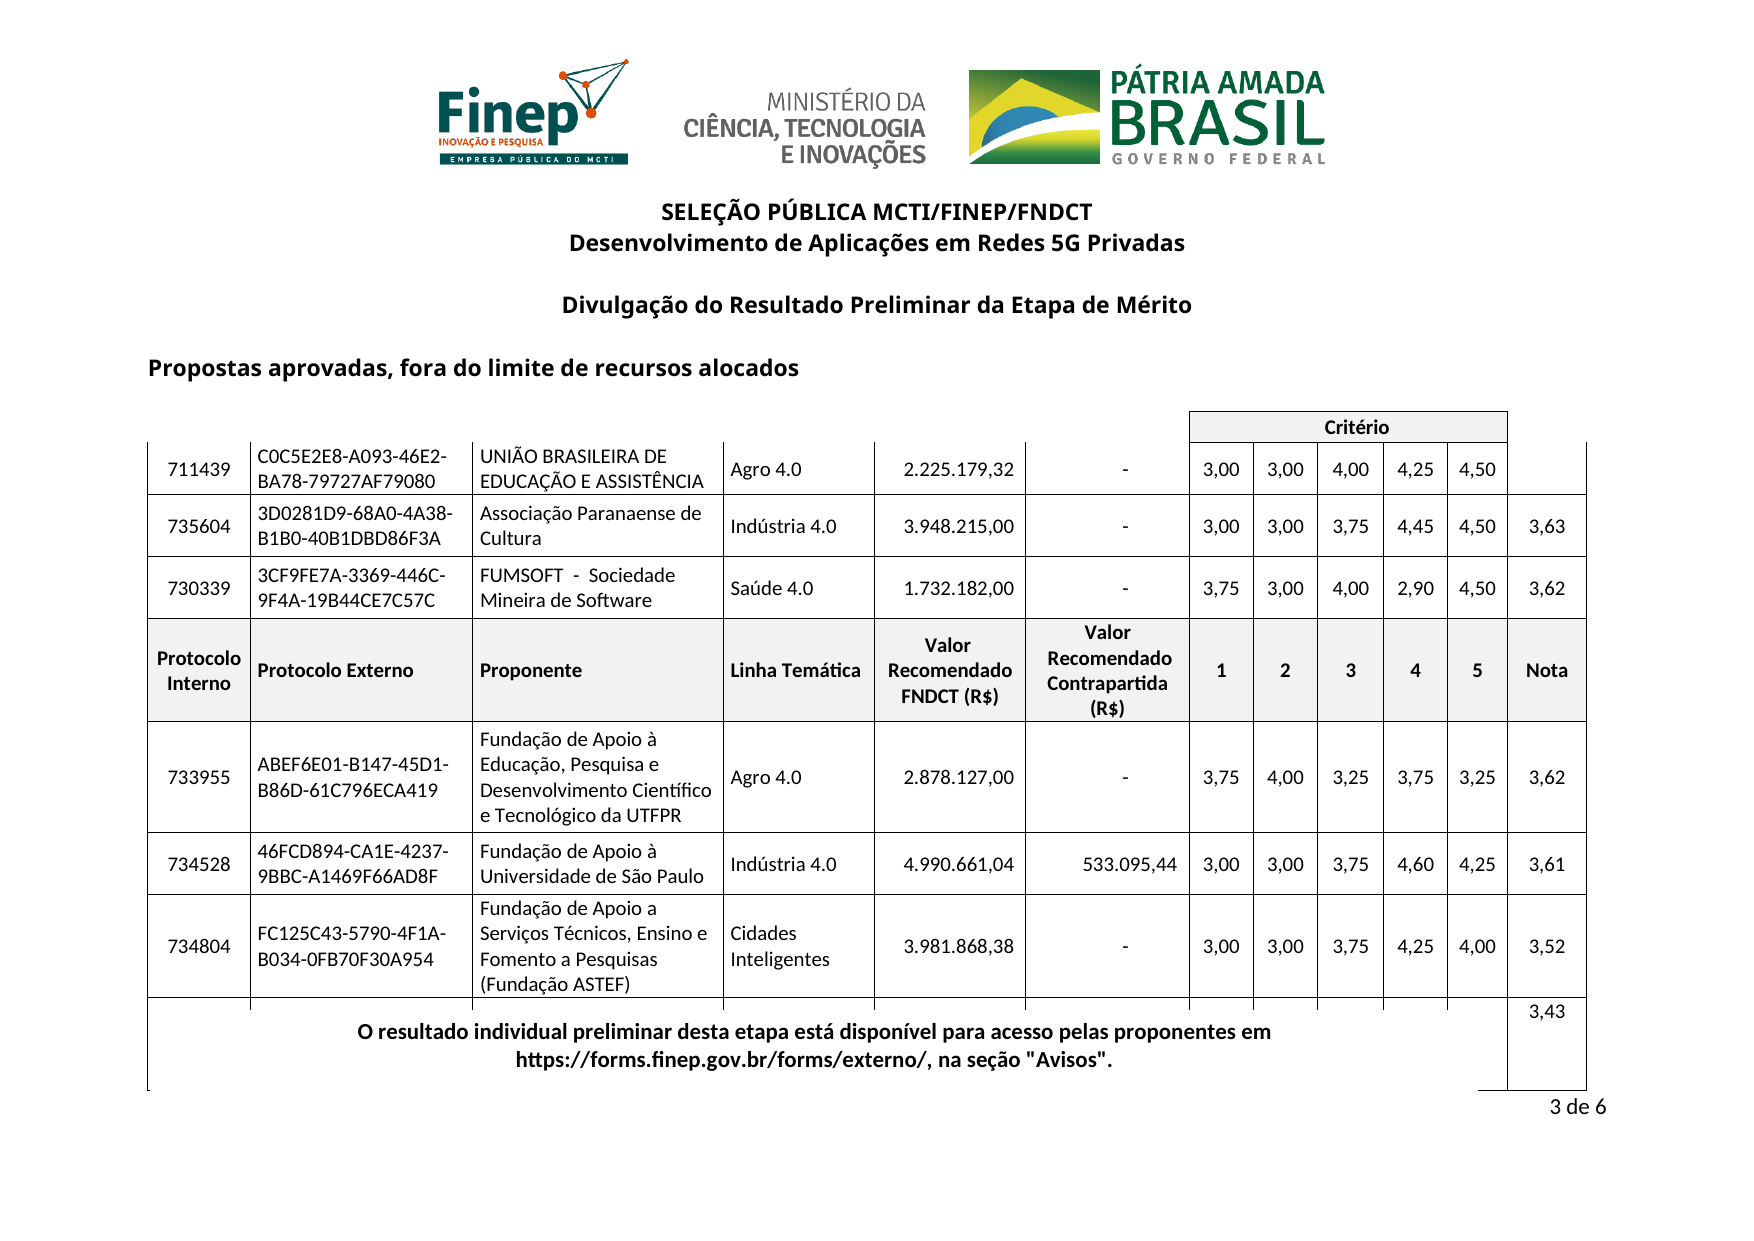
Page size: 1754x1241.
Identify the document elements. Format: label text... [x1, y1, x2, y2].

table_cell Agro 4.0 [724, 722, 874, 832]
table_cell Agro 4.0 [724, 442, 874, 494]
table_cell Linha Temática [724, 619, 874, 721]
table_cell 3,00 [1254, 895, 1317, 997]
table_cell Proponente [473, 619, 723, 721]
table_cell 734528 [148, 833, 250, 894]
table_cell 3,75 [1384, 722, 1447, 832]
table_cell FC125C43-5790-4F1A-B034-0FB70F30A954 [251, 895, 472, 997]
table_cell 4,00 [1448, 895, 1507, 997]
table_cell 3,00 [1190, 833, 1253, 894]
table_cell Nota [1508, 619, 1586, 721]
table_cell [148, 998, 250, 1090]
table_cell 1 [1190, 619, 1253, 721]
table_cell Saúde 4.0 [724, 557, 874, 618]
table_cell Indústria 4.0 [724, 495, 874, 556]
table_cell 3,25 [1448, 722, 1507, 832]
table_header [1190, 412, 1253, 442]
table_cell 4,00 [1318, 443, 1383, 494]
table_cell 3,52 [1508, 895, 1586, 997]
table_cell Fundação de Apoio à Educação, Pesquisa e Desenvolvimento Científico e Tecnológico da UTFPR [473, 722, 723, 832]
table_cell Associação Paranaense de Cultura [473, 495, 723, 556]
table_header [1253, 412, 1317, 442]
table_cell 2,90 [1384, 557, 1447, 618]
table_cell Fundação de Apoio a Serviços Técnicos, Ensino e Fomento a Pesquisas (Fundação ASTEF) [473, 895, 723, 997]
table_cell 4 [1384, 619, 1447, 721]
table_cell 3CF9FE7A-3369-446C-9F4A-19B44CE7C57C [251, 557, 472, 618]
table_cell 3,00 [1190, 895, 1253, 997]
table_cell ABEF6E01-B147-45D1-B86D-61C796ECA419 [251, 722, 472, 832]
table_cell 3,75 [1318, 495, 1383, 556]
table_cell [1448, 998, 1507, 1090]
table_cell 4,50 [1448, 495, 1507, 556]
table_header [473, 411, 723, 442]
table_cell 3,00 [1254, 833, 1317, 894]
table_cell 3,00 [1254, 557, 1317, 618]
table_header [874, 411, 1026, 442]
table_cell Protocolo Externo [251, 619, 472, 721]
table_cell 1.732.182,00 [875, 557, 1025, 618]
table_cell 4.990.661,04 [875, 833, 1025, 894]
table_cell 3,00 [1190, 495, 1253, 556]
table_cell 4,00 [1318, 557, 1383, 618]
table_cell C0C5E2E8-A093-46E2-BA78-79727AF79080 [251, 442, 472, 494]
table_header [723, 411, 874, 442]
table_cell 5 [1448, 619, 1507, 721]
table_cell Cidades Inteligentes [724, 895, 874, 997]
table_header [148, 411, 250, 442]
table_cell 3,00 [1190, 443, 1253, 494]
table_cell 3,61 [1508, 833, 1586, 894]
table_cell 3 [1318, 619, 1383, 721]
table_cell 3.948.215,00 [875, 495, 1025, 556]
table_cell 3,75 [1318, 895, 1383, 997]
table_cell Valor Recomendado Contrapartida (R$) [1026, 619, 1189, 721]
table_cell 711439 [148, 442, 250, 494]
table_header [1026, 411, 1189, 442]
table_cell [473, 998, 723, 1010]
table_header Critério [1317, 412, 1447, 442]
table_cell 3,00 [1254, 495, 1317, 556]
table_cell - [1026, 557, 1189, 618]
table_cell Fundação de Apoio à Universidade de São Paulo [473, 833, 723, 894]
table_cell Valor Recomendado FNDCT (R$) [875, 619, 1025, 721]
table_cell 3,00 [1254, 443, 1317, 494]
table_cell [875, 998, 1025, 1010]
table_cell [724, 998, 874, 1010]
table_cell - [1026, 895, 1189, 997]
table_cell [1254, 998, 1317, 1010]
table_cell 3,75 [1190, 557, 1253, 618]
table_cell 735604 [148, 495, 250, 556]
table_cell 730339 [148, 557, 250, 618]
table_header [1447, 412, 1507, 442]
table_cell 4,25 [1448, 833, 1507, 894]
table_cell UNIÃO BRASILEIRA DE EDUCAÇÃO E ASSISTÊNCIA [473, 442, 723, 494]
table_cell 733955 [148, 722, 250, 832]
table_cell 4,60 [1384, 833, 1447, 894]
table_cell 3,43 [1508, 998, 1586, 1090]
table_cell 4,00 [1254, 722, 1317, 832]
table_cell [251, 998, 472, 1010]
table_cell 3,62 [1508, 557, 1586, 618]
table_cell Protocolo Interno [148, 619, 250, 721]
table_cell [1318, 998, 1383, 1010]
table_cell 3.981.868,38 [875, 895, 1025, 997]
table_cell 46FCD894-CA1E-4237-9BBC-A1469F66AD8F [251, 833, 472, 894]
table_cell 4,25 [1384, 895, 1447, 997]
table_cell 533.095,44 [1026, 833, 1189, 894]
table_header [250, 411, 472, 442]
table_cell 3,75 [1318, 833, 1383, 894]
table_cell 2 [1254, 619, 1317, 721]
table_cell 4,25 [1384, 443, 1447, 494]
table_cell 3,25 [1318, 722, 1383, 832]
table_cell 3,75 [1190, 722, 1253, 832]
table_cell [1026, 998, 1189, 1010]
table_cell Indústria 4.0 [724, 833, 874, 894]
table_cell 3,62 [1508, 722, 1586, 832]
table_cell - [1026, 722, 1189, 832]
table_cell 4,50 [1448, 557, 1507, 618]
table_cell 2.878.127,00 [875, 722, 1025, 832]
table_cell 2.225.179,32 [875, 442, 1025, 494]
table_cell 3,63 [1508, 495, 1586, 556]
table_cell - [1026, 495, 1189, 556]
table_cell 3D0281D9-68A0-4A38-B1B0-40B1DBD86F3A [251, 495, 472, 556]
table_cell [1508, 442, 1586, 494]
table_header [1508, 411, 1586, 442]
table_cell [1190, 998, 1253, 1010]
table_cell FUMSOFT - Sociedade Mineira de Software [473, 557, 723, 618]
table_cell 4,45 [1384, 495, 1447, 556]
table_cell [1384, 998, 1447, 1010]
table_cell 734804 [148, 895, 250, 997]
table_cell - [1026, 442, 1189, 494]
table_cell 4,50 [1448, 443, 1507, 494]
